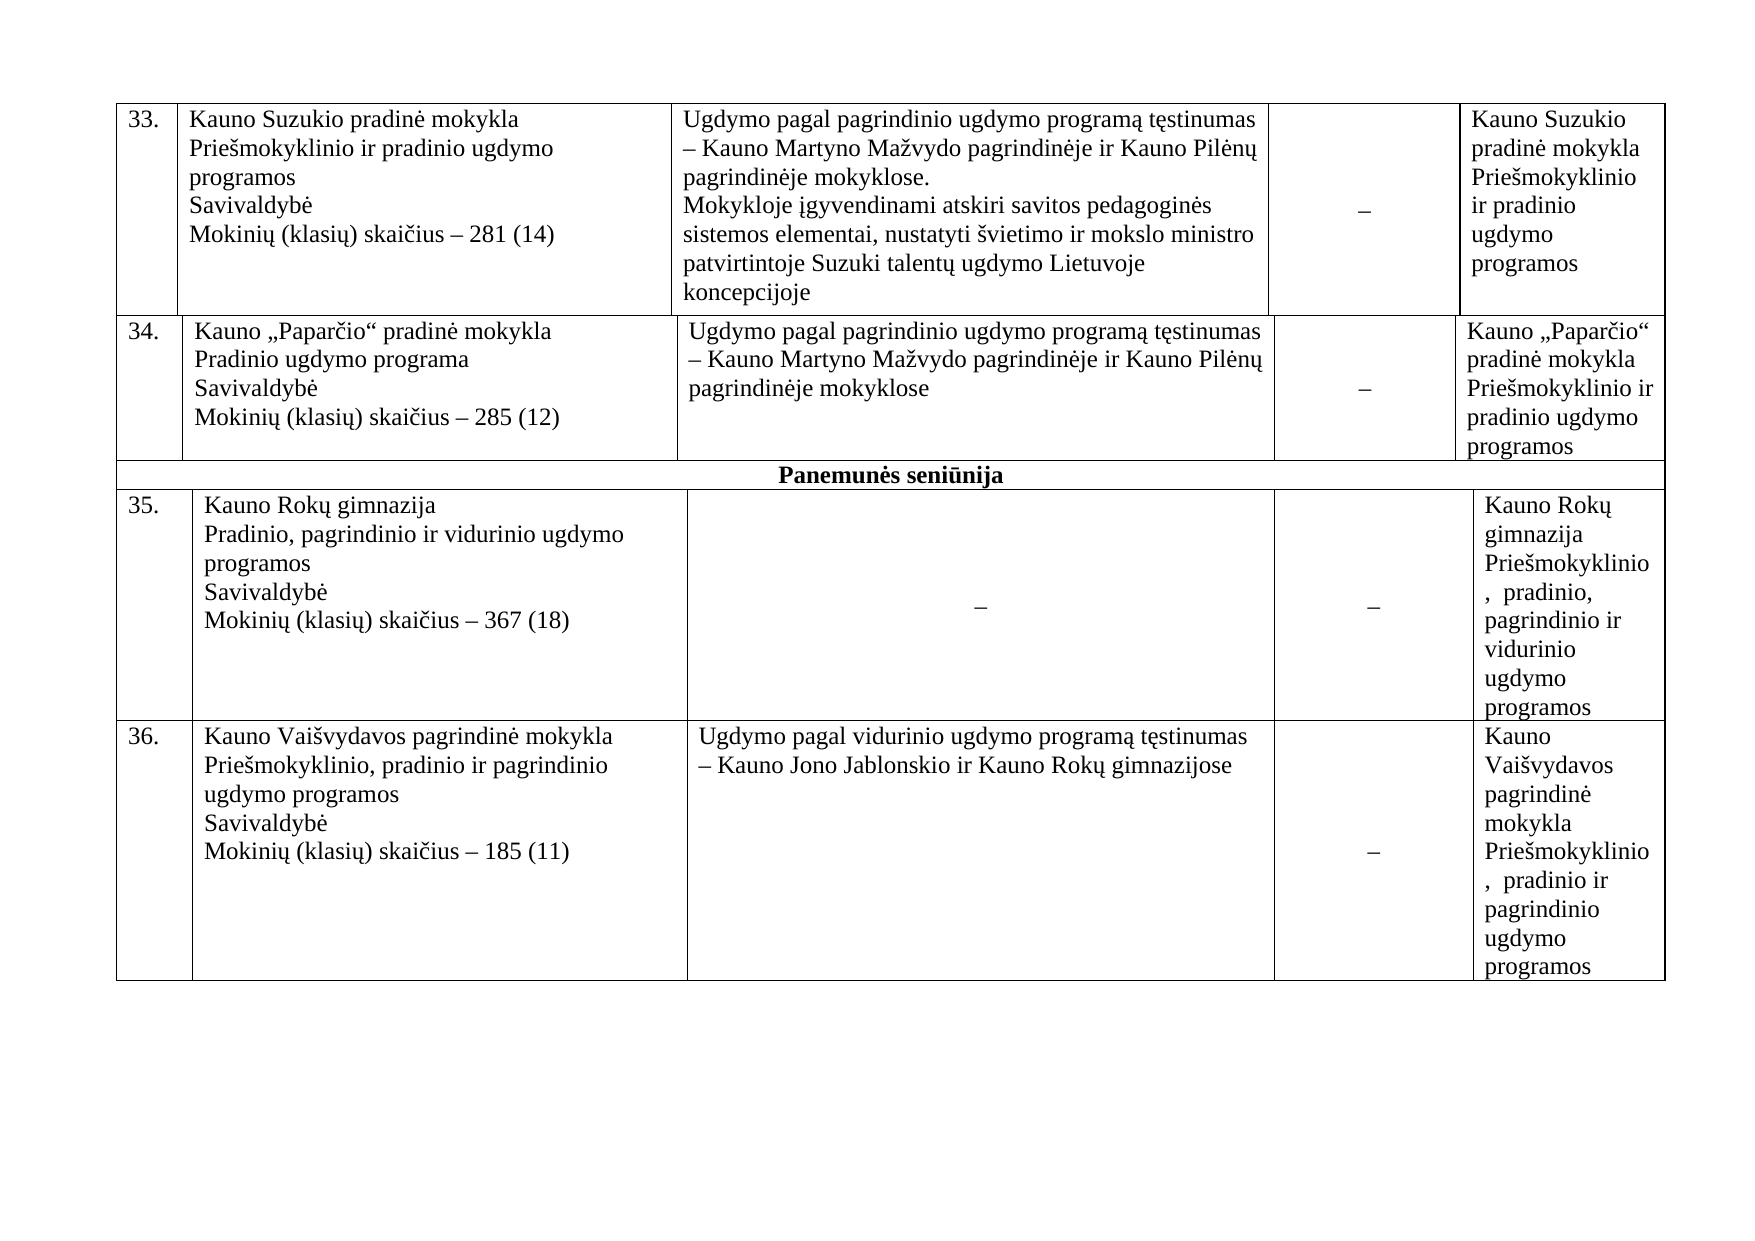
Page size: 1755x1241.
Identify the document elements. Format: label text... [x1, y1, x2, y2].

table_cell Kauno Vaišvydavos pagrindinė mokykla Priešmokyklinio, pradinio ir pagrindinio ugdymo programos Savivaldybė Mokinių (klasių) skaičius – 185 (11) [193, 721, 687, 980]
table_cell [107, 720, 116, 980]
table_cell 35. [117, 490, 192, 720]
table_cell Kauno Vaišvydavos pagrindinė mokykla Priešmokyklinio, pradinio ir pagrindinio ugdymo programos [1474, 721, 1664, 980]
table_cell 34. [117, 316, 182, 459]
table_cell – [1275, 721, 1473, 980]
table_cell Ugdymo pagal pagrindinio ugdymo programą tęstinumas – Kauno Martyno Mažvydo pagrindinėje ir Kauno Pilėnų pagrindinėje mokyklose. Mokykloje įgyvendinami atskiri savitos pedagoginės sistemos elementai, nustatyti švietimo ir mokslo ministro patvirtintoje Suzuki talentų ugdymo Lietuvoje koncepcijoje [672, 104, 1268, 315]
table_cell 36. [117, 721, 192, 980]
table_cell Kauno Suzukio pradinė mokykla Priešmokyklinio ir pradinio ugdymo programos Savivaldybė Mokinių (klasių) skaičius – 281 (14) [178, 104, 671, 315]
table_cell [107, 103, 116, 315]
table_cell [107, 460, 116, 489]
table_cell – [688, 490, 1274, 720]
table_cell 33. [117, 104, 177, 315]
table_cell [107, 315, 116, 459]
table_cell – [1275, 490, 1473, 720]
table_cell [107, 489, 116, 720]
table_cell Ugdymo pagal pagrindinio ugdymo programą tęstinumas – Kauno Martyno Mažvydo pagrindinėje ir Kauno Pilėnų pagrindinėje mokyklose [678, 316, 1274, 459]
table_cell Kauno „Paparčio“ pradinė mokykla Priešmokyklinio ir pradinio ugdymo programos [1456, 316, 1664, 459]
table_cell Panemunės seniūnija [117, 461, 1664, 489]
table_cell – [1269, 104, 1459, 315]
table_cell Kauno Rokų gimnazija Priešmokyklinio, pradinio, pagrindinio ir vidurinio ugdymo programos [1474, 490, 1664, 720]
table_cell Kauno „Paparčio“ pradinė mokykla Pradinio ugdymo programa Savivaldybė Mokinių (klasių) skaičius – 285 (12) [183, 316, 677, 459]
table_cell Kauno Rokų gimnazija Pradinio, pagrindinio ir vidurinio ugdymo programos Savivaldybė Mokinių (klasių) skaičius – 367 (18) [193, 490, 687, 720]
table_cell Ugdymo pagal vidurinio ugdymo programą tęstinumas – Kauno Jono Jablonskio ir Kauno Rokų gimnazijose [688, 721, 1274, 980]
table_cell – [1275, 316, 1455, 459]
table_cell Kauno Suzukio pradinė mokykla Priešmokyklinio ir pradinio ugdymo programos [1461, 104, 1664, 315]
